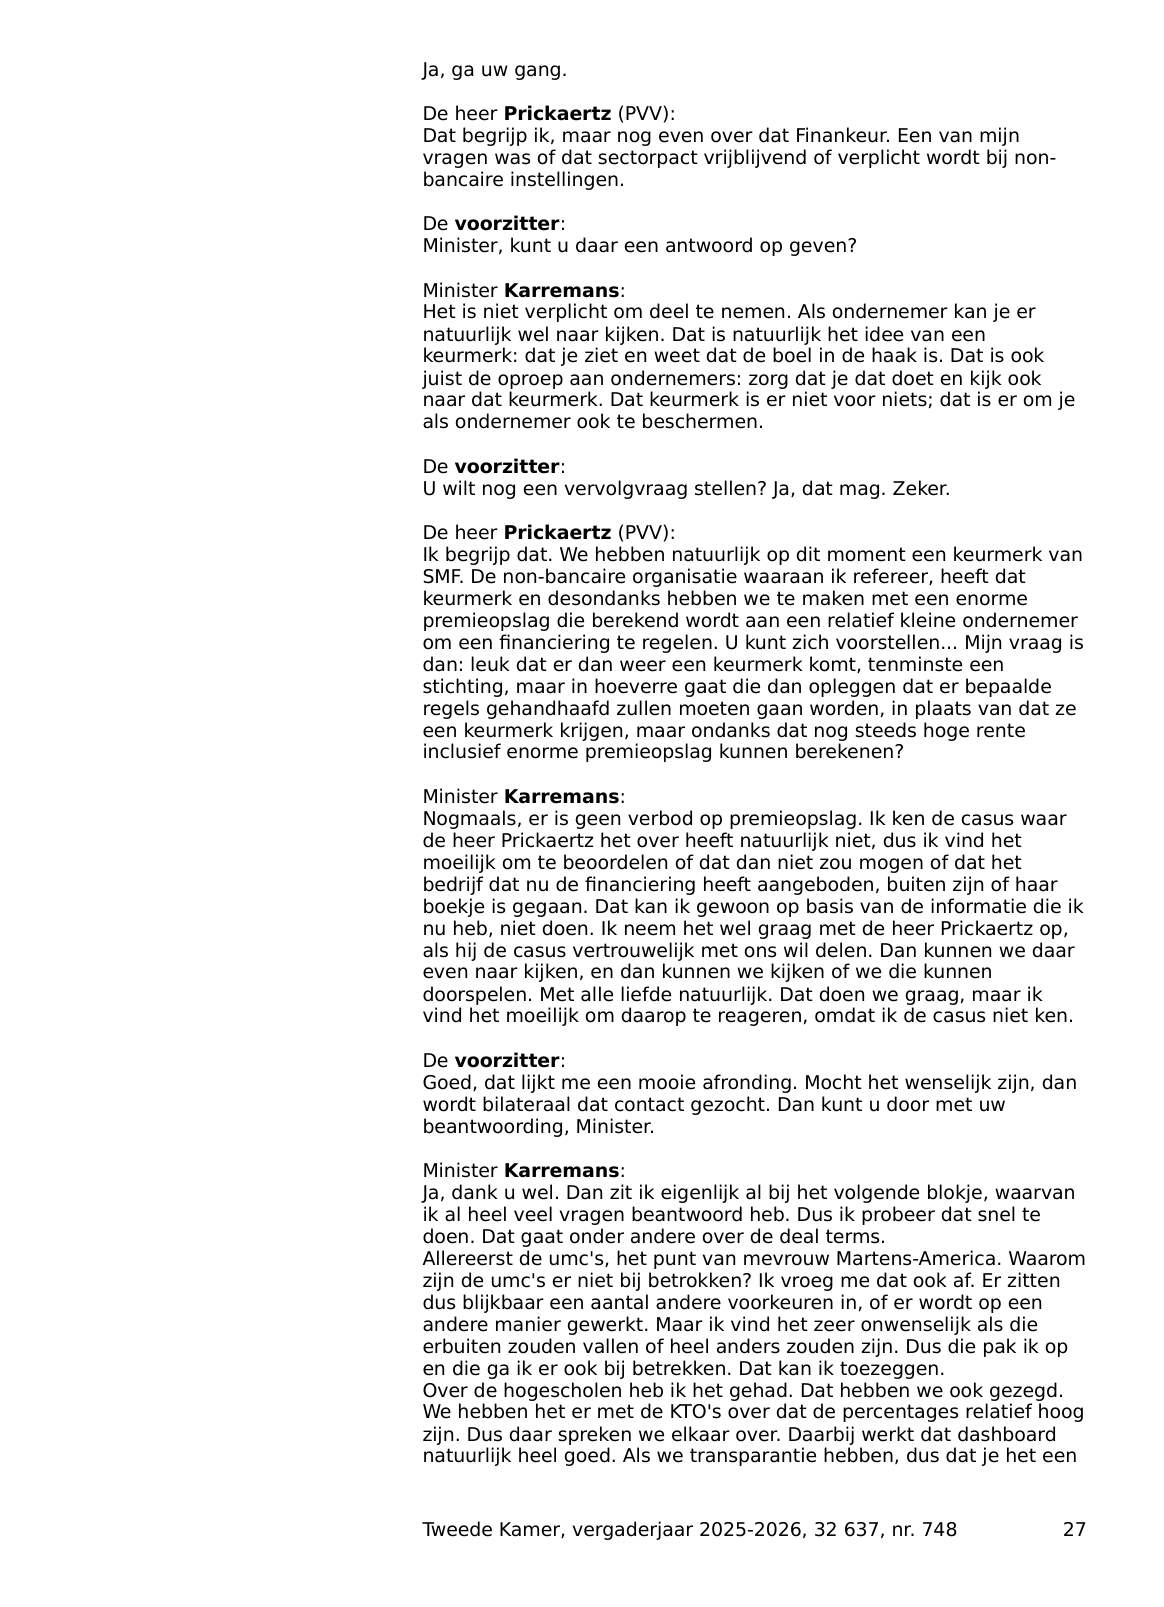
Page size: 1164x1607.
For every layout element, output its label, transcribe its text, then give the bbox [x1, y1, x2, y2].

text Allereerst de umc's, het punt van mevrouw Martens-America. Waarom zijn de umc's er niet bij betrokken? Ik vroeg me dat ook af. Er zitten dus blijkbaar een aantal andere voorkeuren in, of er wordt op een andere manier gewerkt. Maar ik vind het zeer onwenselijk als die erbuiten zouden vallen of heel anders zouden zijn. Dus die pak ik op en die ga ik er ook bij betrekken. Dat kan ik toezeggen. [422, 1248, 1087, 1379]
text De heer Prickaertz (PVV): [422, 103, 1087, 125]
text Ja, ga uw gang. [422, 59, 1087, 81]
text U wilt nog een vervolgvraag stellen? Ja, dat mag. Zeker. [422, 477, 1087, 499]
text Ik begrijp dat. We hebben natuurlijk op dit moment een keurmerk van SMF. De non-bancaire organisatie waaraan ik refereer, heeft dat keurmerk en desondanks hebben we te maken met een enorme premieopslag die berekend wordt aan een relatief kleine ondernemer om een financiering te regelen. U kunt zich voorstellen... Mijn vraag is dan: leuk dat er dan weer een keurmerk komt, tenminste een stichting, maar in hoeverre gaat die dan opleggen dat er bepaalde regels gehandhaafd zullen moeten gaan worden, in plaats van dat ze een keurmerk krijgen, maar ondanks dat nog steeds hoge rente inclusief enorme premieopslag kunnen berekenen? [422, 544, 1087, 763]
text Over de hogescholen heb ik het gehad. Dat hebben we ook gezegd. [422, 1379, 1087, 1401]
text Ja, dank u wel. Dan zit ik eigenlijk al bij het volgende blokje, waarvan ik al heel veel vragen beantwoord heb. Dus ik probeer dat snel te doen. Dat gaat onder andere over de deal terms. [422, 1182, 1087, 1248]
text Minister Karremans: [422, 786, 1087, 808]
text We hebben het er met de KTO's over dat de percentages relatief hoog zijn. Dus daar spreken we elkaar over. Daarbij werkt dat dashboard natuurlijk heel goed. Als we transparantie hebben, dus dat je het een [422, 1401, 1087, 1467]
text Minister Karremans: [422, 1160, 1087, 1182]
text Het is niet verplicht om deel te nemen. Als ondernemer kan je er natuurlijk wel naar kijken. Dat is natuurlijk het idee van een keurmerk: dat je ziet en weet dat de boel in de haak is. Dat is ook juist de oproep aan ondernemers: zorg dat je dat doet en kijk ook naar dat keurmerk. Dat keurmerk is er niet voor niets; dat is er om je als ondernemer ook te beschermen. [422, 301, 1087, 433]
text De voorzitter: [422, 456, 1087, 477]
text Minister Karremans: [422, 279, 1087, 301]
text De voorzitter: [422, 213, 1087, 235]
text Minister, kunt u daar een antwoord op geven? [422, 235, 1087, 257]
text Nogmaals, er is geen verbod op premieopslag. Ik ken de casus waar de heer Prickaertz het over heeft natuurlijk niet, dus ik vind het moeilijk om te beoordelen of dat dan niet zou mogen of dat het bedrijf dat nu de financiering heeft aangeboden, buiten zijn of haar boekje is gegaan. Dat kan ik gewoon op basis van de informatie die ik nu heb, niet doen. Ik neem het wel graag met de heer Prickaertz op, als hij de casus vertrouwelijk met ons wil delen. Dan kunnen we daar even naar kijken, en dan kunnen we kijken of we die kunnen doorspelen. Met alle liefde natuurlijk. Dat doen we graag, maar ik vind het moeilijk om daarop te reageren, omdat ik de casus niet ken. [422, 808, 1087, 1027]
text Goed, dat lijkt me een mooie afronding. Mocht het wenselijk zijn, dan wordt bilateraal dat contact gezocht. Dan kunt u door met uw beantwoording, Minister. [422, 1072, 1087, 1137]
text De heer Prickaertz (PVV): [422, 522, 1087, 544]
text De voorzitter: [422, 1049, 1087, 1072]
text Dat begrijp ik, maar nog even over dat Finankeur. Een van mijn vragen was of dat sectorpact vrijblijvend of verplicht wordt bij non-bancaire instellingen. [422, 125, 1087, 191]
